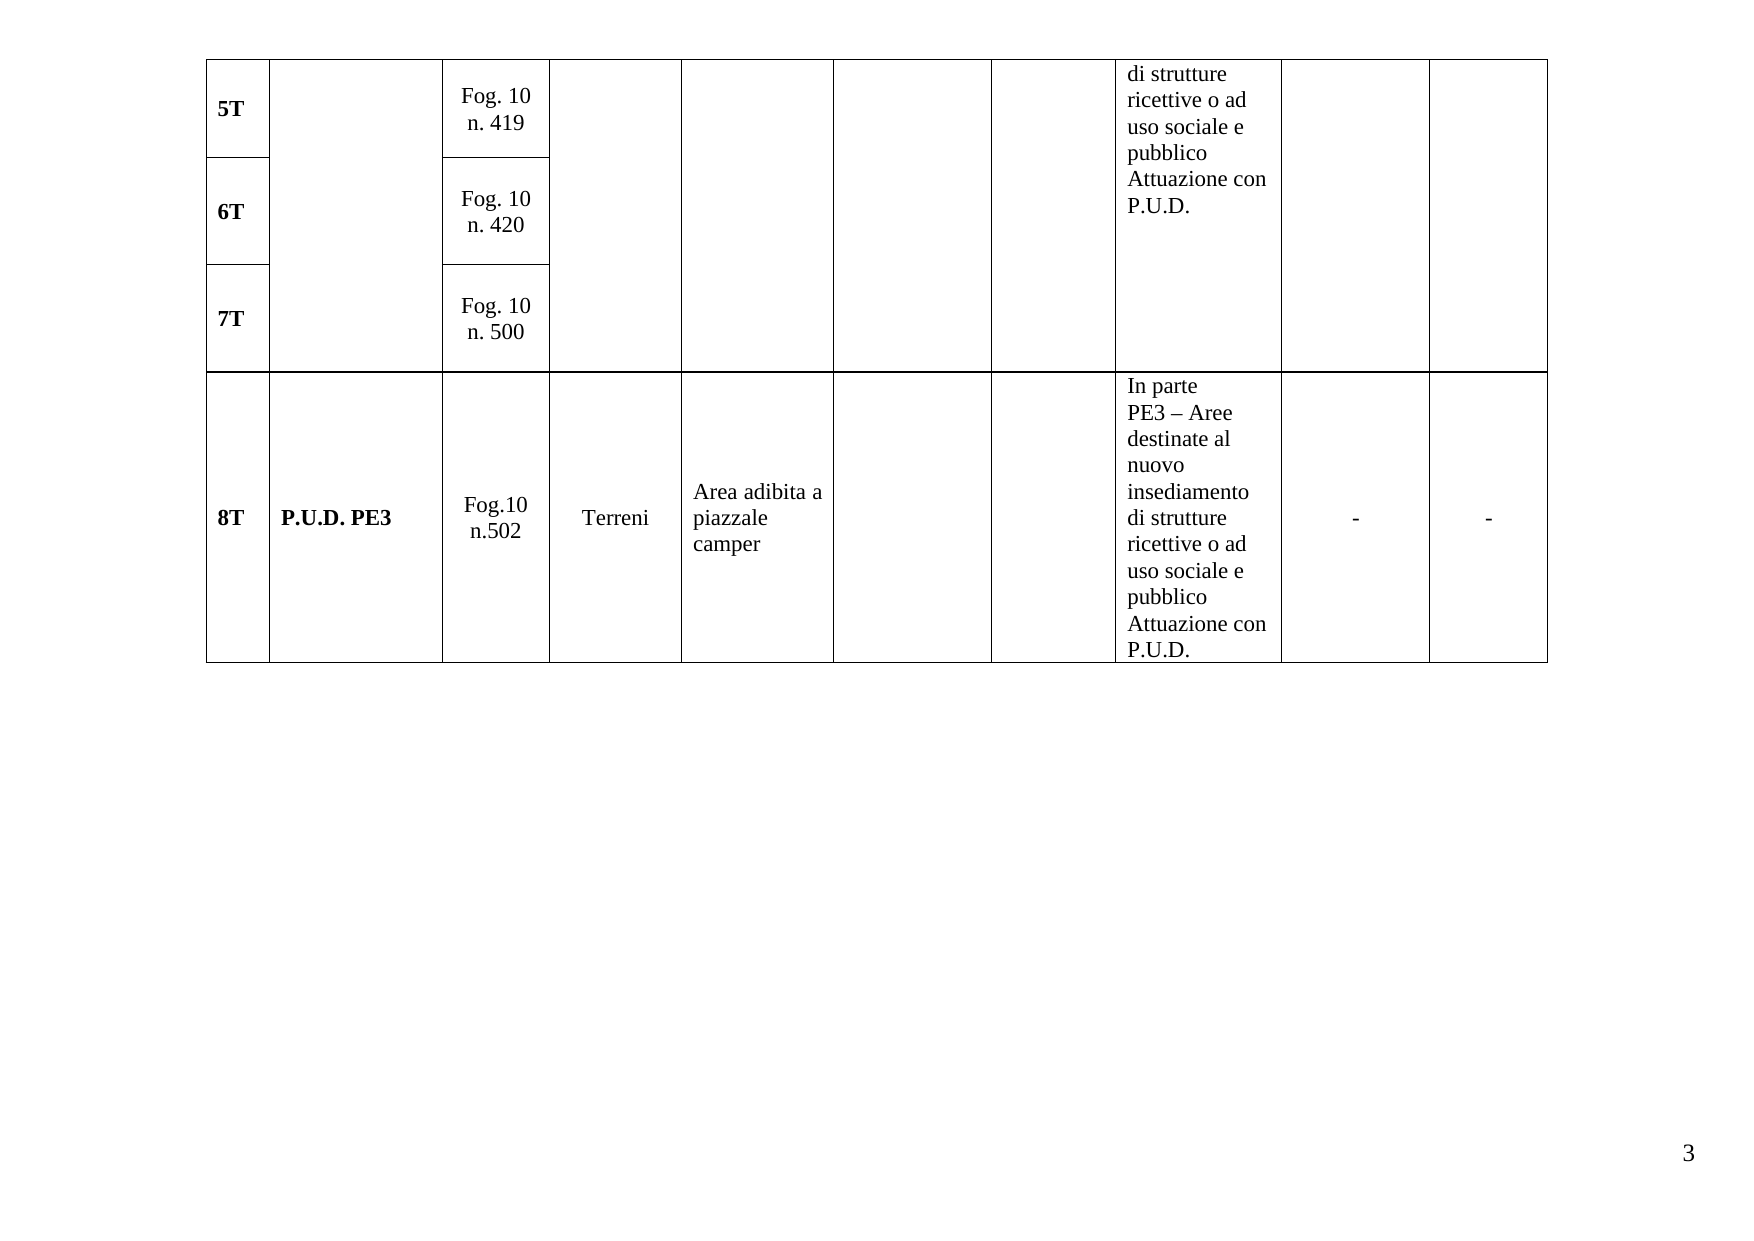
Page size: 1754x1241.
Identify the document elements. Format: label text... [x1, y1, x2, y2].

table_cell Fog. 10 n. 500 [443, 265, 549, 371]
table_cell 5T [207, 60, 269, 157]
table_cell - [1282, 373, 1429, 662]
table_cell - [1430, 373, 1547, 662]
table_cell Fog.10 n.502 [443, 373, 549, 662]
table_cell [682, 60, 833, 371]
table_cell In parte PE3 – Aree destinate al nuovo insediamento di strutture ricettive o ad uso sociale e pubblico Attuazione con P.U.D. [1116, 373, 1281, 662]
table_cell di strutture ricettive o ad uso sociale e pubblico Attuazione con P.U.D. [1116, 60, 1281, 371]
table_cell 6T [207, 158, 269, 264]
table_cell [550, 60, 681, 371]
table_cell [270, 60, 442, 371]
table_cell [992, 60, 1115, 371]
table_cell P.U.D. PE3 [270, 373, 442, 662]
table_cell Fog. 10 n. 419 [443, 60, 549, 157]
table_cell [834, 60, 991, 371]
table_cell - [1282, 60, 1429, 371]
table_cell Terreni [550, 373, 681, 662]
table_cell [992, 373, 1115, 662]
table_cell Fog. 10 n. 420 [443, 158, 549, 264]
table_cell [834, 373, 991, 662]
table_cell 7T [207, 265, 269, 371]
table_cell - [1430, 60, 1547, 371]
table_cell Area adibita a piazzale camper [682, 373, 833, 662]
table_cell 8T [207, 373, 269, 662]
